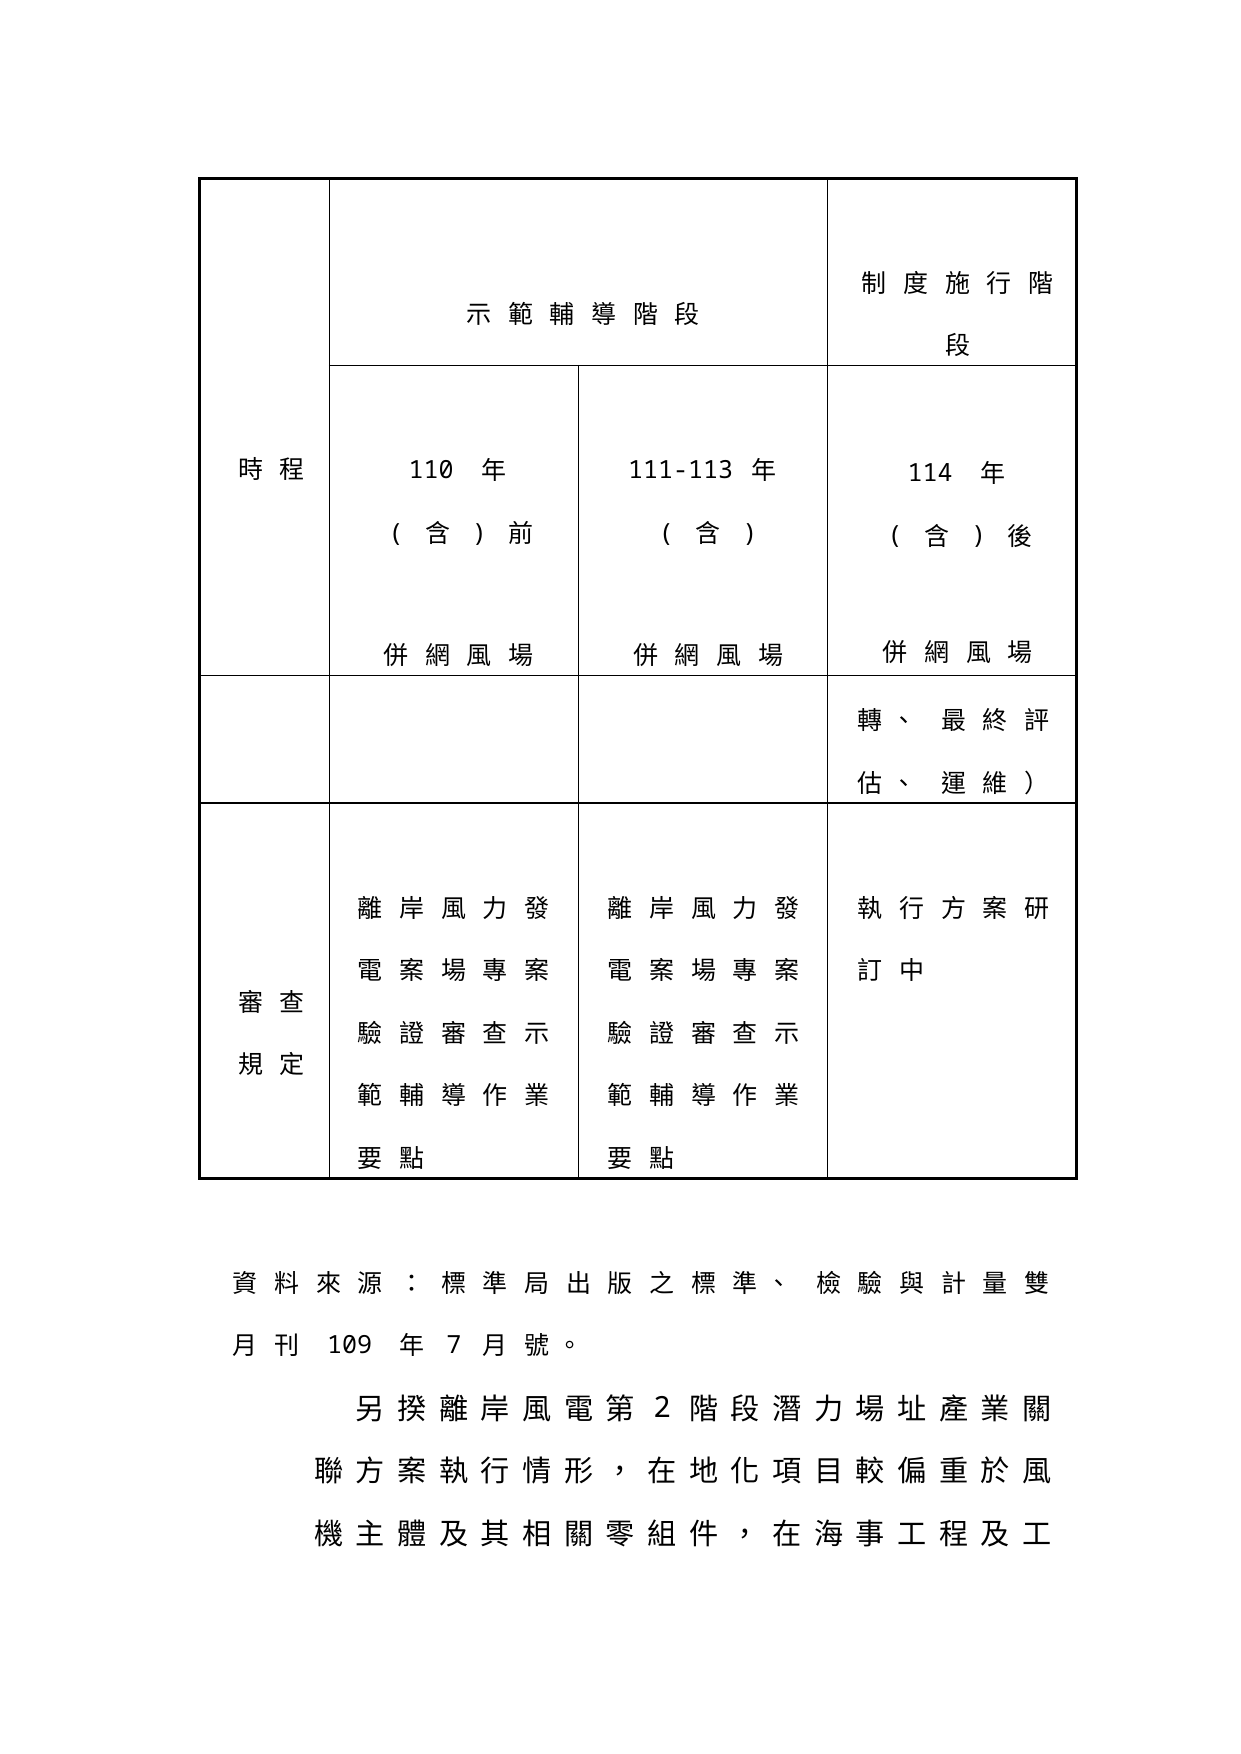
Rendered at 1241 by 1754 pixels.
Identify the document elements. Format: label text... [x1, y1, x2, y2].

table_cell 114年(含)後 併網風場 [828, 366, 1075, 674]
table_cell 110年(含)前 併網風場 [330, 366, 578, 674]
table_cell [579, 676, 827, 802]
table_cell [201, 676, 329, 802]
table_cell 審查規定 [201, 804, 329, 1177]
table_cell 離岸風力發電案場專案驗證審查示範輔導作業要點 [579, 804, 827, 1177]
table_cell 轉、最終評估、運維） [828, 676, 1075, 802]
table_header 制度施行階段 [828, 180, 1075, 365]
table_cell 離岸風力發電案場專案驗證審查示範輔導作業要點 [330, 804, 578, 1177]
text 資料來源：標準局出版之標準、檢驗與計量雙月刊109年7月號。 [188, 1240, 1058, 1365]
table_cell 111-113年(含) 併網風場 [579, 366, 827, 674]
text 另揆離岸風電第2階段潛力場址產業關聯方案執行情形，在地化項目較偏重於風機主體及其相關零組件，在海事工程及工 [271, 1365, 1058, 1552]
table_header 時程 [201, 180, 329, 674]
table_header 示範輔導階段 [330, 180, 827, 365]
table_cell 執行方案研訂中 [828, 804, 1075, 1177]
table_cell [330, 676, 578, 802]
